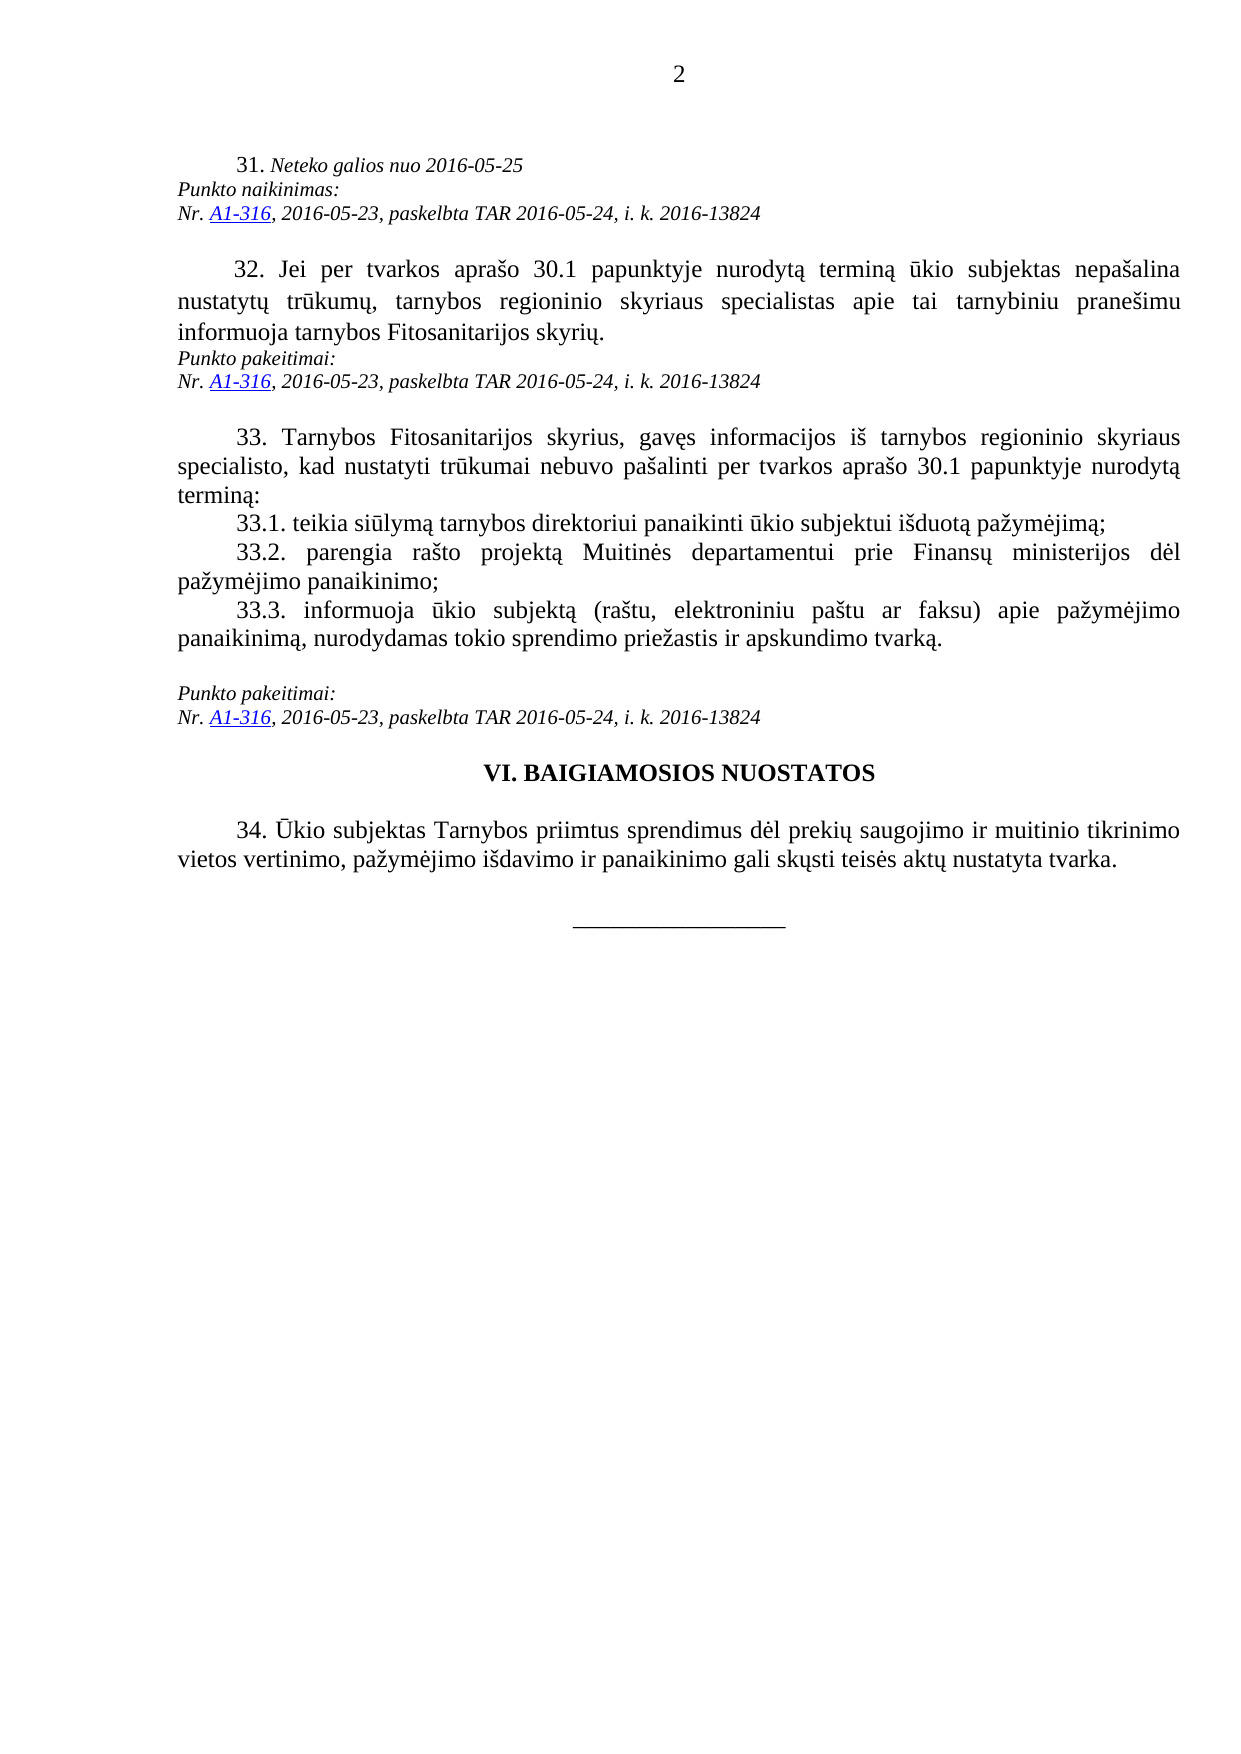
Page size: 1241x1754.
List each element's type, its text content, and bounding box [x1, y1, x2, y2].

text 33.1. teikia siūlymą tarnybos direktoriui panaikinti ūkio subjektui išduotą pažymėjimą; [177, 508, 1181, 537]
text _________________ [177, 902, 1181, 930]
text 33.3. informuoja ūkio subjektą (raštu, elektroniniu paštu ar faksu) apie pažymėjimo panaikinimą, nurodydamas tokio sprendimo priežastis ir apskundimo tvarką. [177, 595, 1181, 652]
text Punkto naikinimas: [177, 177, 1181, 201]
text VI. BAIGIAMOSIOS NUOSTATOS [177, 758, 1181, 787]
text 31. Neteko galios nuo 2016-05-25 [177, 151, 1181, 177]
text Punkto pakeitimai: [177, 681, 1181, 705]
text 33. Tarnybos Fitosanitarijos skyrius, gavęs informacijos iš tarnybos regioninio skyriaus specialisto, kad nustatyti trūkumai nebuvo pašalinti per tvarkos aprašo 30.1 papunktyje nurodytą terminą: [177, 422, 1181, 508]
text 32. Jei per tvarkos aprašo 30.1 papunktyje nurodytą terminą ūkio subjektas nepašalina nustatytų trūkumų, tarnybos regioninio skyriaus specialistas apie tai tarnybiniu pranešimu informuoja tarnybos Fitosanitarijos skyrių. [177, 254, 1181, 345]
text Nr. A1-316, 2016-05-23, paskelbta TAR 2016-05-24, i. k. 2016-13824 [177, 201, 1181, 225]
text Punkto pakeitimai: [177, 345, 1181, 369]
text Nr. A1-316, 2016-05-23, paskelbta TAR 2016-05-24, i. k. 2016-13824 [177, 369, 1181, 393]
text Nr. A1-316, 2016-05-23, paskelbta TAR 2016-05-24, i. k. 2016-13824 [177, 705, 1181, 729]
text 33.2. parengia rašto projektą Muitinės departamentui prie Finansų ministerijos dėl pažymėjimo panaikinimo; [177, 537, 1181, 595]
text 34. Ūkio subjektas Tarnybos priimtus sprendimus dėl prekių saugojimo ir muitinio tikrinimo vietos vertinimo, pažymėjimo išdavimo ir panaikinimo gali skųsti teisės aktų nustatyta tvarka. [177, 815, 1181, 873]
